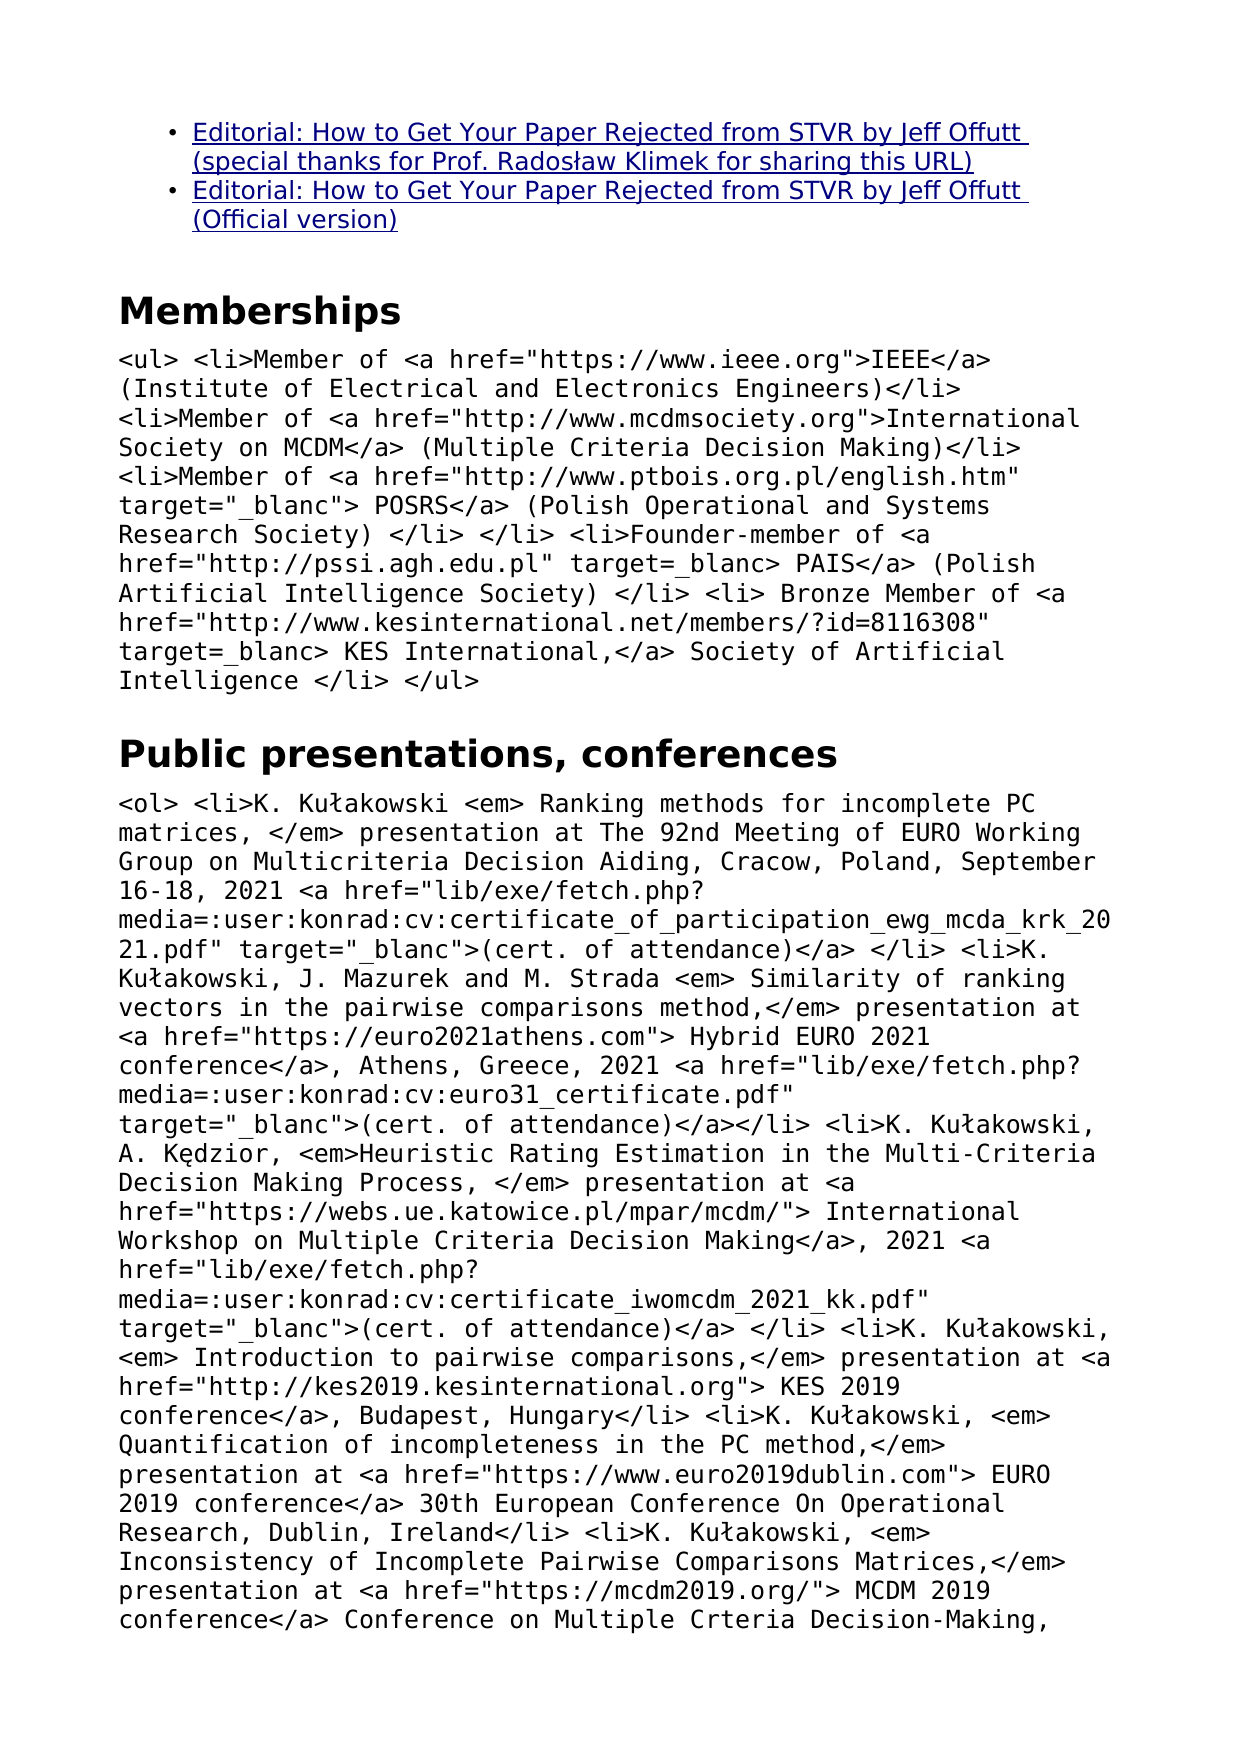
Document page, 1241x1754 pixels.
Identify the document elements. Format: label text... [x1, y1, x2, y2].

text <ul> <li>Member of <a href="https://www.ieee.org">IEEE</a> (Institute of Electrical and Electronics Engineers)</li> <li>Member of <a href="http://www.mcdmsociety.org">International Society on MCDM</a> (Multiple Criteria Decision Making)</li> <li>Member of <a href="http://www.ptbois.org.pl/english.htm" target="_blanc"> POSRS</a> (Polish Operational and Systems Research Society) </li> </li> <li>Founder-member of <a href="http://pssi.agh.edu.pl" target=_blanc> PAIS</a> (Polish Artificial Intelligence Society) </li> <li> Bronze Member of <a href="http://www.kesinternational.net/members/?id=8116308" target=_blanc> KES International,</a> Society of Artificial Intelligence </li> </ul> [118, 345, 1122, 695]
list Editorial: How to Get Your Paper Rejected from STVR by Jeff Offutt (Official version) [177, 176, 1122, 235]
subtitle Memberships [118, 289, 1122, 333]
subtitle Public presentations, conferences [118, 733, 1122, 777]
list Editorial: How to Get Your Paper Rejected from STVR by Jeff Offutt (special thanks for Prof. Radosław Klimek for sharing this URL) [177, 118, 1122, 176]
text <ol> <li>K. Kułakowski <em> Ranking methods for incomplete PC matrices, </em> presentation at The 92nd Meeting of EURO Working Group on Multicriteria Decision Aiding, Cracow, Poland, September 16-18, 2021 <a href="lib/exe/fetch.php?media=:user:konrad:cv:certificate_of_participation_ewg_mcda_krk_2021.pdf" target="_blanc">(cert. of attendance)</a> </li> <li>K. Kułakowski, J. Mazurek and M. Strada <em> Similarity of ranking vectors in the pairwise comparisons method,</em> presentation at <a href="https://euro2021athens.com"> Hybrid EURO 2021 conference</a>, Athens, Greece, 2021 <a href="lib/exe/fetch.php?media=:user:konrad:cv:euro31_certificate.pdf" target="_blanc">(cert. of attendance)</a></li> <li>K. Kułakowski, A. Kędzior, <em>Heuristic Rating Estimation in the Multi-Criteria Decision Making Process, </em> presentation at <a href="https://webs.ue.katowice.pl/mpar/mcdm/"> International Workshop on Multiple Criteria Decision Making</a>, 2021 <a href="lib/exe/fetch.php?media=:user:konrad:cv:certificate_iwomcdm_2021_kk.pdf" target="_blanc">(cert. of attendance)</a> </li> <li>K. Kułakowski, <em> Introduction to pairwise comparisons,</em> presentation at <a href="http://kes2019.kesinternational.org"> KES 2019 conference</a>, Budapest, Hungary</li> <li>K. Kułakowski, <em> Quantification of incompleteness in the PC method,</em> presentation at <a href="https://www.euro2019dublin.com"> EURO 2019 conference</a> 30th European Conference On Operational Research, Dublin, Ireland</li> <li>K. Kułakowski, <em> Inconsistency of Incomplete Pairwise Comparisons Matrices,</em> presentation at <a href="https://mcdm2019.org/"> MCDM 2019 conference</a> Conference on Multiple Crteria Decision-Making, [118, 789, 1122, 1635]
